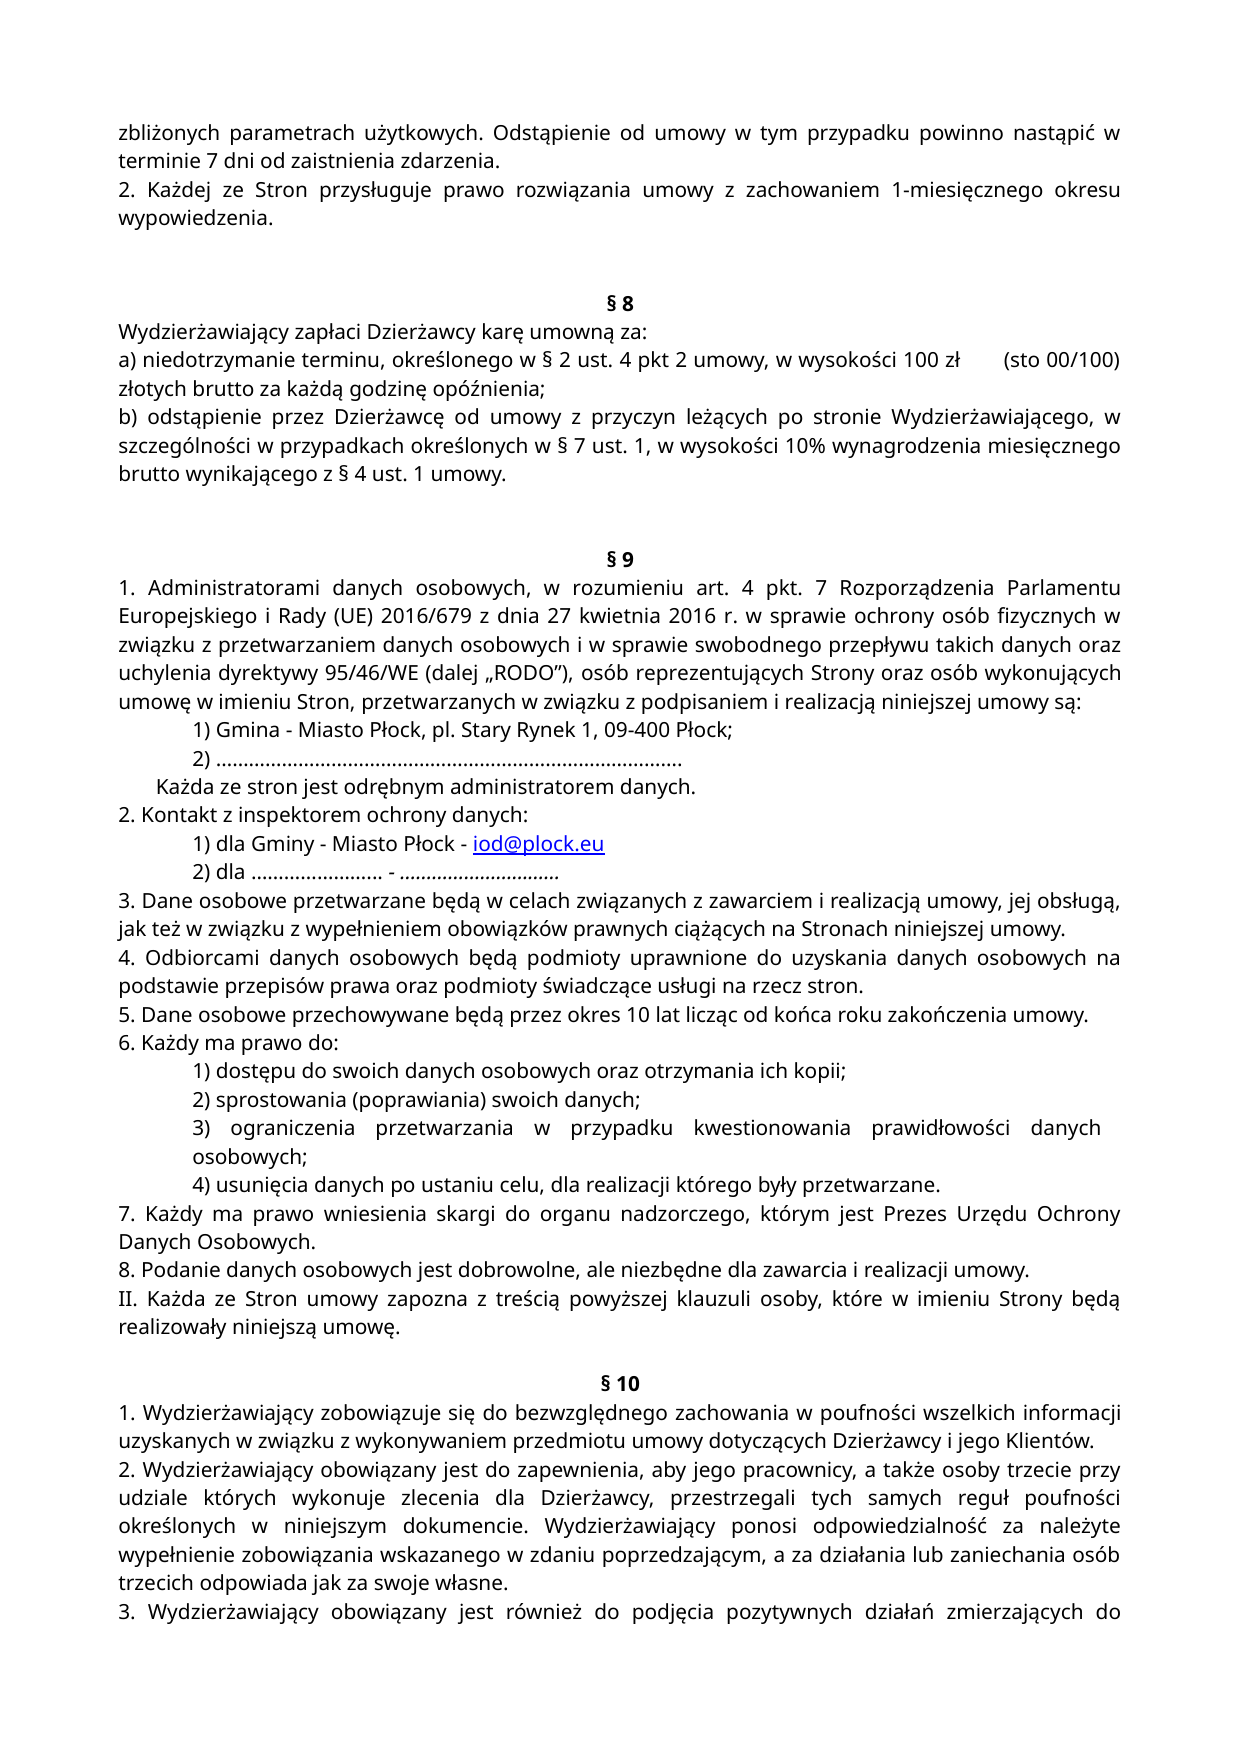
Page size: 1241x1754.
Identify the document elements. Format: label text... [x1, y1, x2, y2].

text a) niedotrzymanie terminu, określonego w § 2 ust. 4 pkt 2 umowy, w wysokości 100 zł (sto 00/100) złotych brutto za każdą godzinę opóźnienia; [118, 346, 1122, 402]
text 4. Odbiorcami danych osobowych będą podmioty uprawnione do uzyskania danych osobowych na podstawie przepisów prawa oraz podmioty świadczące usługi na rzecz stron. [118, 943, 1122, 1000]
list 3. Wydzierżawiający obowiązany jest również do podjęcia pozytywnych działań zmierzających do [118, 1597, 1122, 1625]
text 2. Każdej ze Stron przysługuje prawo rozwiązania umowy z zachowaniem 1-miesięcznego okresu wypowiedzenia. [118, 175, 1122, 232]
text II. Każda ze Stron umowy zapozna z treścią powyższej klauzuli osoby, które w imieniu Strony będą realizowały niniejszą umowę. [118, 1284, 1122, 1341]
text zbliżonych parametrach użytkowych. Odstąpienie od umowy w tym przypadku powinno nastąpić w terminie 7 dni od zaistnienia zdarzenia. [118, 118, 1122, 175]
text § 9 [118, 545, 1122, 573]
text 1) Gmina - Miasto Płock, pl. Stary Rynek 1, 09-400 Płock; [118, 715, 1122, 744]
text 3. Dane osobowe przetwarzane będą w celach związanych z zawarciem i realizacją umowy, jej obsługą, jak też w związku z wypełnieniem obowiązków prawnych ciążących na Stronach niniejszej umowy. [118, 886, 1122, 943]
text b) odstąpienie przez Dzierżawcę od umowy z przyczyn leżących po stronie Wydzierżawiającego, w szczególności w przypadkach określonych w § 7 ust. 1, w wysokości 10% wynagrodzenia miesięcznego brutto wynikającego z § 4 ust. 1 umowy. [118, 402, 1122, 488]
text 2. Kontakt z inspektorem ochrony danych: [118, 801, 1122, 829]
text § 8 [118, 289, 1122, 317]
text 1) dla Gminy - Miasto Płock - iod@plock.eu [118, 829, 1122, 857]
text 3) ograniczenia przetwarzania w przypadku kwestionowania prawidłowości danych osobowych; [118, 1113, 1122, 1170]
text 8. Podanie danych osobowych jest dobrowolne, ale niezbędne dla zawarcia i realizacji umowy. [118, 1256, 1122, 1284]
text 6. Każdy ma prawo do: [118, 1028, 1122, 1057]
text 4) usunięcia danych po ustaniu celu, dla realizacji którego były przetwarzane. [118, 1170, 1122, 1199]
list 1. Administratorami danych osobowych, w rozumieniu art. 4 pkt. 7 Rozporządzenia Parlamentu Europejskiego i Rady (UE) 2016/679 z dnia 27 kwietnia 2016 r. w sprawie ochrony osób fizycznych w związku z przetwarzaniem danych osobowych i w sprawie swobodnego przepływu takich danych oraz uchylenia dyrektywy 95/46/WE (dalej „RODO”), osób reprezentujących Strony oraz osób wykonujących umowę w imieniu Stron, przetwarzanych w związku z podpisaniem i realizacją niniejszej umowy są: [118, 573, 1122, 715]
text 7. Każdy ma prawo wniesienia skargi do organu nadzorczego, którym jest Prezes Urzędu Ochrony Danych Osobowych. [118, 1199, 1122, 1256]
list 1. Wydzierżawiający zobowiązuje się do bezwzględnego zachowania w poufności wszelkich informacji uzyskanych w związku z wykonywaniem przedmiotu umowy dotyczących Dzierżawcy i jego Klientów. [118, 1398, 1122, 1455]
text 5. Dane osobowe przechowywane będą przez okres 10 lat licząc od końca roku zakończenia umowy. [118, 1000, 1122, 1028]
text Wydzierżawiający zapłaci Dzierżawcy karę umowną za: [118, 317, 1122, 346]
text § 10 [118, 1369, 1122, 1398]
text 2) sprostowania (poprawiania) swoich danych; [118, 1085, 1122, 1113]
text Każda ze stron jest odrębnym administratorem danych. [156, 772, 1122, 801]
text 2) dla …………………... - ………………………… [118, 857, 1122, 886]
text 1) dostępu do swoich danych osobowych oraz otrzymania ich kopii; [118, 1057, 1122, 1085]
list 2. Wydzierżawiający obowiązany jest do zapewnienia, aby jego pracownicy, a także osoby trzecie przy udziale których wykonuje zlecenia dla Dzierżawcy, przestrzegali tych samych reguł poufności określonych w niniejszym dokumencie. Wydzierżawiający ponosi odpowiedzialność za należyte wypełnienie zobowiązania wskazanego w zdaniu poprzedzającym, a za działania lub zaniechania osób trzecich odpowiada jak za swoje własne. [118, 1455, 1122, 1597]
text 2) …………………………………………………………………………. [118, 744, 1122, 772]
